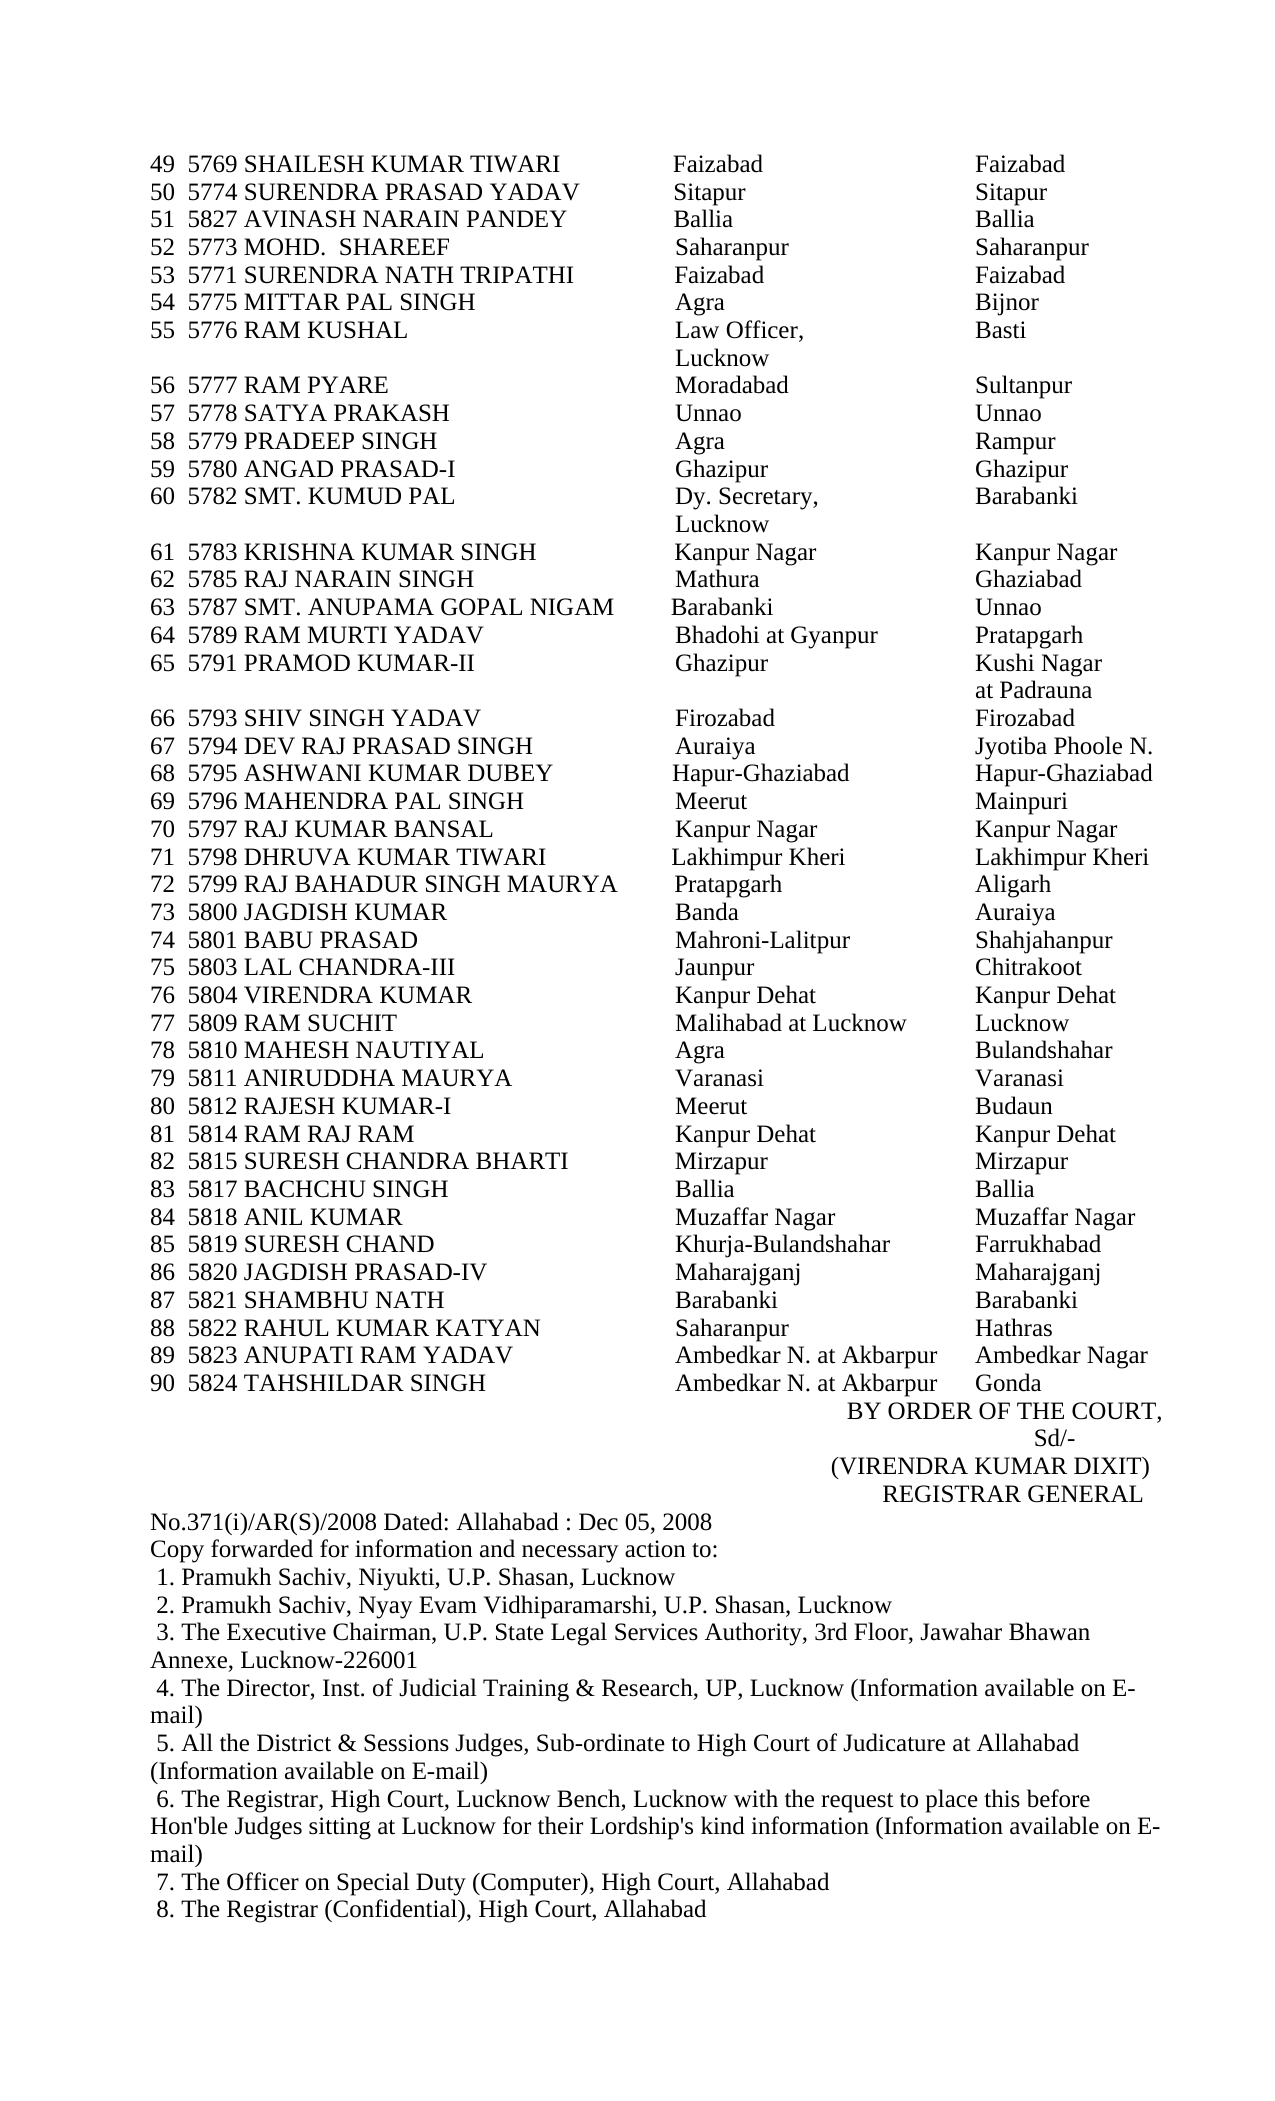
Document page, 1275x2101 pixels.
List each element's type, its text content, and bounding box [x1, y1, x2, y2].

text 58 5779 PRADEEP SINGH Agra Rampur [150, 427, 1162, 455]
text 88 5822 RAHUL KUMAR KATYAN Saharanpur Hathras [150, 1314, 1162, 1341]
text 61 5783 KRISHNA KUMAR SINGH Kanpur Nagar Kanpur Nagar [150, 538, 1162, 566]
text 70 5797 RAJ KUMAR BANSAL Kanpur Nagar Kanpur Nagar [150, 815, 1162, 843]
text 54 5775 MITTAR PAL SINGH Agra Bijnor [150, 288, 1162, 316]
text 57 5778 SATYA PRAKASH Unnao Unnao [150, 399, 1162, 427]
text 65 5791 PRAMOD KUMAR-II Ghazipur Kushi Nagar [150, 649, 1162, 676]
text Sd/- [150, 1424, 1162, 1452]
text 84 5818 ANIL KUMAR Muzaffar Nagar Muzaffar Nagar [150, 1203, 1162, 1231]
text 79 5811 ANIRUDDHA MAURYA Varanasi Varanasi [150, 1064, 1162, 1092]
text 82 5815 SURESH CHANDRA BHARTI Mirzapur Mirzapur [150, 1147, 1162, 1175]
text 90 5824 TAHSHILDAR SINGH Ambedkar N. at Akbarpur Gonda [150, 1369, 1162, 1397]
text 85 5819 SURESH CHAND Khurja-Bulandshahar Farrukhabad [150, 1231, 1162, 1258]
text 73 5800 JAGDISH KUMAR Banda Auraiya [150, 898, 1162, 926]
text 68 5795 ASHWANI KUMAR DUBEY Hapur-Ghaziabad Hapur-Ghaziabad [150, 759, 1162, 787]
text 60 5782 SMT. KUMUD PAL Dy. Secretary, Barabanki [150, 482, 1162, 510]
text 63 5787 SMT. ANUPAMA GOPAL NIGAM Barabanki Unnao [150, 593, 1162, 621]
text 8. The Registrar (Confidential), High Court, Allahabad [150, 1896, 1162, 1923]
text 6. The Registrar, High Court, Lucknow Bench, Lucknow with the request to place this before Hon'ble Judges sitting at Lucknow for their Lordship's kind information (Information available on E-mail) [150, 1785, 1162, 1868]
text 78 5810 MAHESH NAUTIYAL Agra Bulandshahar [150, 1037, 1162, 1064]
text 3. The Executive Chairman, U.P. State Legal Services Authority, 3rd Floor, Jawahar Bhawan Annexe, Lucknow-226001 [150, 1618, 1162, 1674]
text 56 5777 RAM PYARE Moradabad Sultanpur [150, 372, 1162, 399]
text 89 5823 ANUPATI RAM YADAV Ambedkar N. at Akbarpur Ambedkar Nagar [150, 1341, 1162, 1369]
text 66 5793 SHIV SINGH YADAV Firozabad Firozabad [150, 704, 1162, 732]
text 75 5803 LAL CHANDRA-III Jaunpur Chitrakoot [150, 953, 1162, 981]
text 1. Pramukh Sachiv, Niyukti, U.P. Shasan, Lucknow [150, 1563, 1162, 1591]
text 50 5774 SURENDRA PRASAD YADAV Sitapur Sitapur [150, 178, 1162, 205]
text 7. The Officer on Special Duty (Computer), High Court, Allahabad [150, 1868, 1162, 1896]
text at Padrauna [900, 676, 1162, 704]
text Lucknow [150, 510, 1162, 538]
text 71 5798 DHRUVA KUMAR TIWARI Lakhimpur Kheri Lakhimpur Kheri [150, 843, 1162, 870]
text 49 5769 SHAILESH KUMAR TIWARI Faizabad Faizabad [150, 150, 1162, 178]
text 86 5820 JAGDISH PRASAD-IV Maharajganj Maharajganj [150, 1258, 1162, 1286]
text 62 5785 RAJ NARAIN SINGH Mathura Ghaziabad [150, 566, 1162, 593]
text 59 5780 ANGAD PRASAD-I Ghazipur Ghazipur [150, 455, 1162, 482]
text 5. All the District & Sessions Judges, Sub-ordinate to High Court of Judicature at Allahabad (Information available on E-mail) [150, 1729, 1162, 1785]
text 87 5821 SHAMBHU NATH Barabanki Barabanki [150, 1286, 1162, 1314]
text 74 5801 BABU PRASAD Mahroni-Lalitpur Shahjahanpur [150, 926, 1162, 953]
text 53 5771 SURENDRA NATH TRIPATHI Faizabad Faizabad [150, 261, 1162, 288]
text 72 5799 RAJ BAHADUR SINGH MAURYA Pratapgarh Aligarh [150, 870, 1162, 898]
text 2. Pramukh Sachiv, Nyay Evam Vidhiparamarshi, U.P. Shasan, Lucknow [150, 1591, 1162, 1618]
text 83 5817 BACHCHU SINGH Ballia Ballia [150, 1175, 1162, 1203]
text (VIRENDRA KUMAR DIXIT) [150, 1452, 1162, 1480]
text 55 5776 RAM KUSHAL Law Officer, Basti [150, 316, 1162, 344]
text 81 5814 RAM RAJ RAM Kanpur Dehat Kanpur Dehat [150, 1120, 1162, 1147]
text 77 5809 RAM SUCHIT Malihabad at Lucknow Lucknow [150, 1009, 1162, 1037]
text 80 5812 RAJESH KUMAR-I Meerut Budaun [150, 1092, 1162, 1120]
text Lucknow [150, 344, 1162, 372]
text REGISTRAR GENERAL [150, 1480, 1162, 1508]
text 76 5804 VIRENDRA KUMAR Kanpur Dehat Kanpur Dehat [150, 981, 1162, 1009]
text No.371(i)/AR(S)/2008 Dated: Allahabad : Dec 05, 2008 [150, 1508, 1162, 1535]
text BY ORDER OF THE COURT, [150, 1397, 1162, 1424]
text 51 5827 AVINASH NARAIN PANDEY Ballia Ballia [150, 205, 1162, 233]
text 64 5789 RAM MURTI YADAV Bhadohi at Gyanpur Pratapgarh [150, 621, 1162, 649]
text 52 5773 MOHD. SHAREEF Saharanpur Saharanpur [150, 233, 1162, 261]
text Copy forwarded for information and necessary action to: [150, 1535, 1162, 1563]
text 4. The Director, Inst. of Judicial Training & Research, UP, Lucknow (Information available on E-mail) [150, 1674, 1162, 1729]
text 69 5796 MAHENDRA PAL SINGH Meerut Mainpuri [150, 787, 1162, 815]
text 67 5794 DEV RAJ PRASAD SINGH Auraiya Jyotiba Phoole N. [150, 732, 1162, 759]
